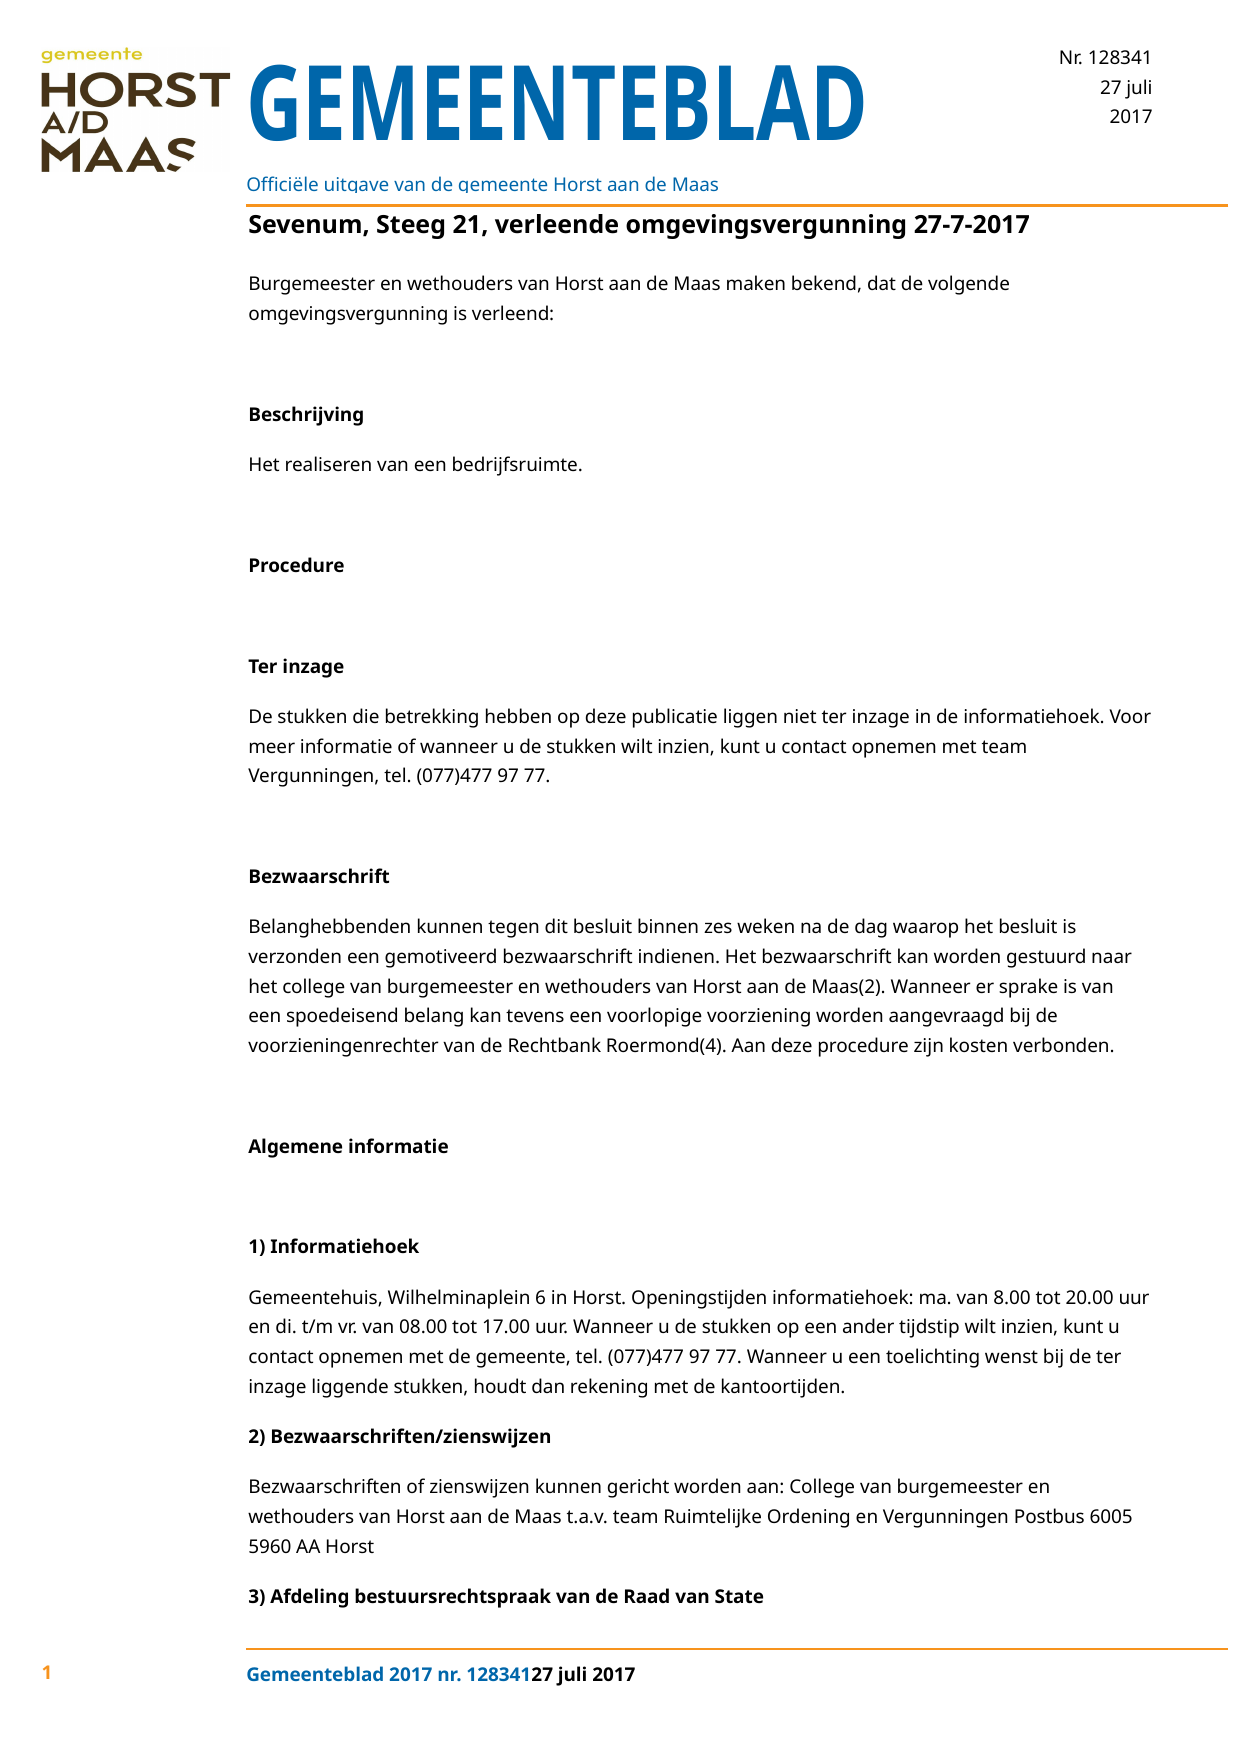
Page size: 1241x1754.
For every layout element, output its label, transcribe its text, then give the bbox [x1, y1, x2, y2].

text 2) Bezwaarschriften/zienswijzen [248, 1423, 1152, 1449]
text Beschrijving [248, 401, 1152, 426]
text Sevenum, Steeg 21, verleende omgevingsvergunning 27-7-2017 [248, 207, 1152, 241]
text Gemeentehuis, Wilhelminaplein 6 in Horst. Openingstijden informatiehoek: ma. van 8.00 tot 20.00 uur en di. t/m vr. van 08.00 tot 17.00 uur. Wanneer u de stukken op een ander tijdstip wilt inzien, kunt u contact opnemen met de gemeente, tel. (077)477 97 77. Wanneer u een toelichting wenst bij de ter inzage liggende stukken, houdt dan rekening met de kantoortijden. [248, 1284, 1152, 1398]
text Ter inzage [248, 653, 1152, 678]
text 3) Afdeling bestuursrechtspraak van de Raad van State [248, 1583, 1152, 1609]
text Het realiseren van een bedrijfsruimte. [248, 451, 1152, 477]
text Burgemeester en wethouders van Horst aan de Maas maken bekend, dat de volgende omgevingsvergunning is verleend: [248, 270, 1152, 326]
picture [41, 47, 231, 172]
text Belanghebbenden kunnen tegen dit besluit binnen zes weken na de dag waarop het besluit is verzonden een gemotiveerd bezwaarschrift indienen. Het bezwaarschrift kan worden gestuurd naar het college van burgemeester en wethouders van Horst aan de Maas(2). Wanneer er sprake is van een spoedeisend belang kan tevens een voorlopige voorziening worden aangevraagd bij de voorzieningenrechter van de Rechtbank Roermond(4). Aan deze procedure zijn kosten verbonden. [248, 914, 1152, 1058]
text Bezwaarschrift [248, 863, 1152, 889]
text Procedure [248, 552, 1152, 578]
text Algemene informatie [248, 1133, 1152, 1158]
text Bezwaarschriften of zienswijzen kunnen gericht worden aan: College van burgemeester en wethouders van Horst aan de Maas t.a.v. team Ruimtelijke Ordening en Vergunningen Postbus 6005 5960 AA Horst [248, 1474, 1152, 1558]
text 1) Informatiehoek [248, 1234, 1152, 1259]
text De stukken die betrekking hebben op deze publicatie liggen niet ter inzage in de informatiehoek. Voor meer informatie of wanneer u de stukken wilt inzien, kunt u contact opnemen met team Vergunningen, tel. (077)477 97 77. [248, 703, 1152, 788]
